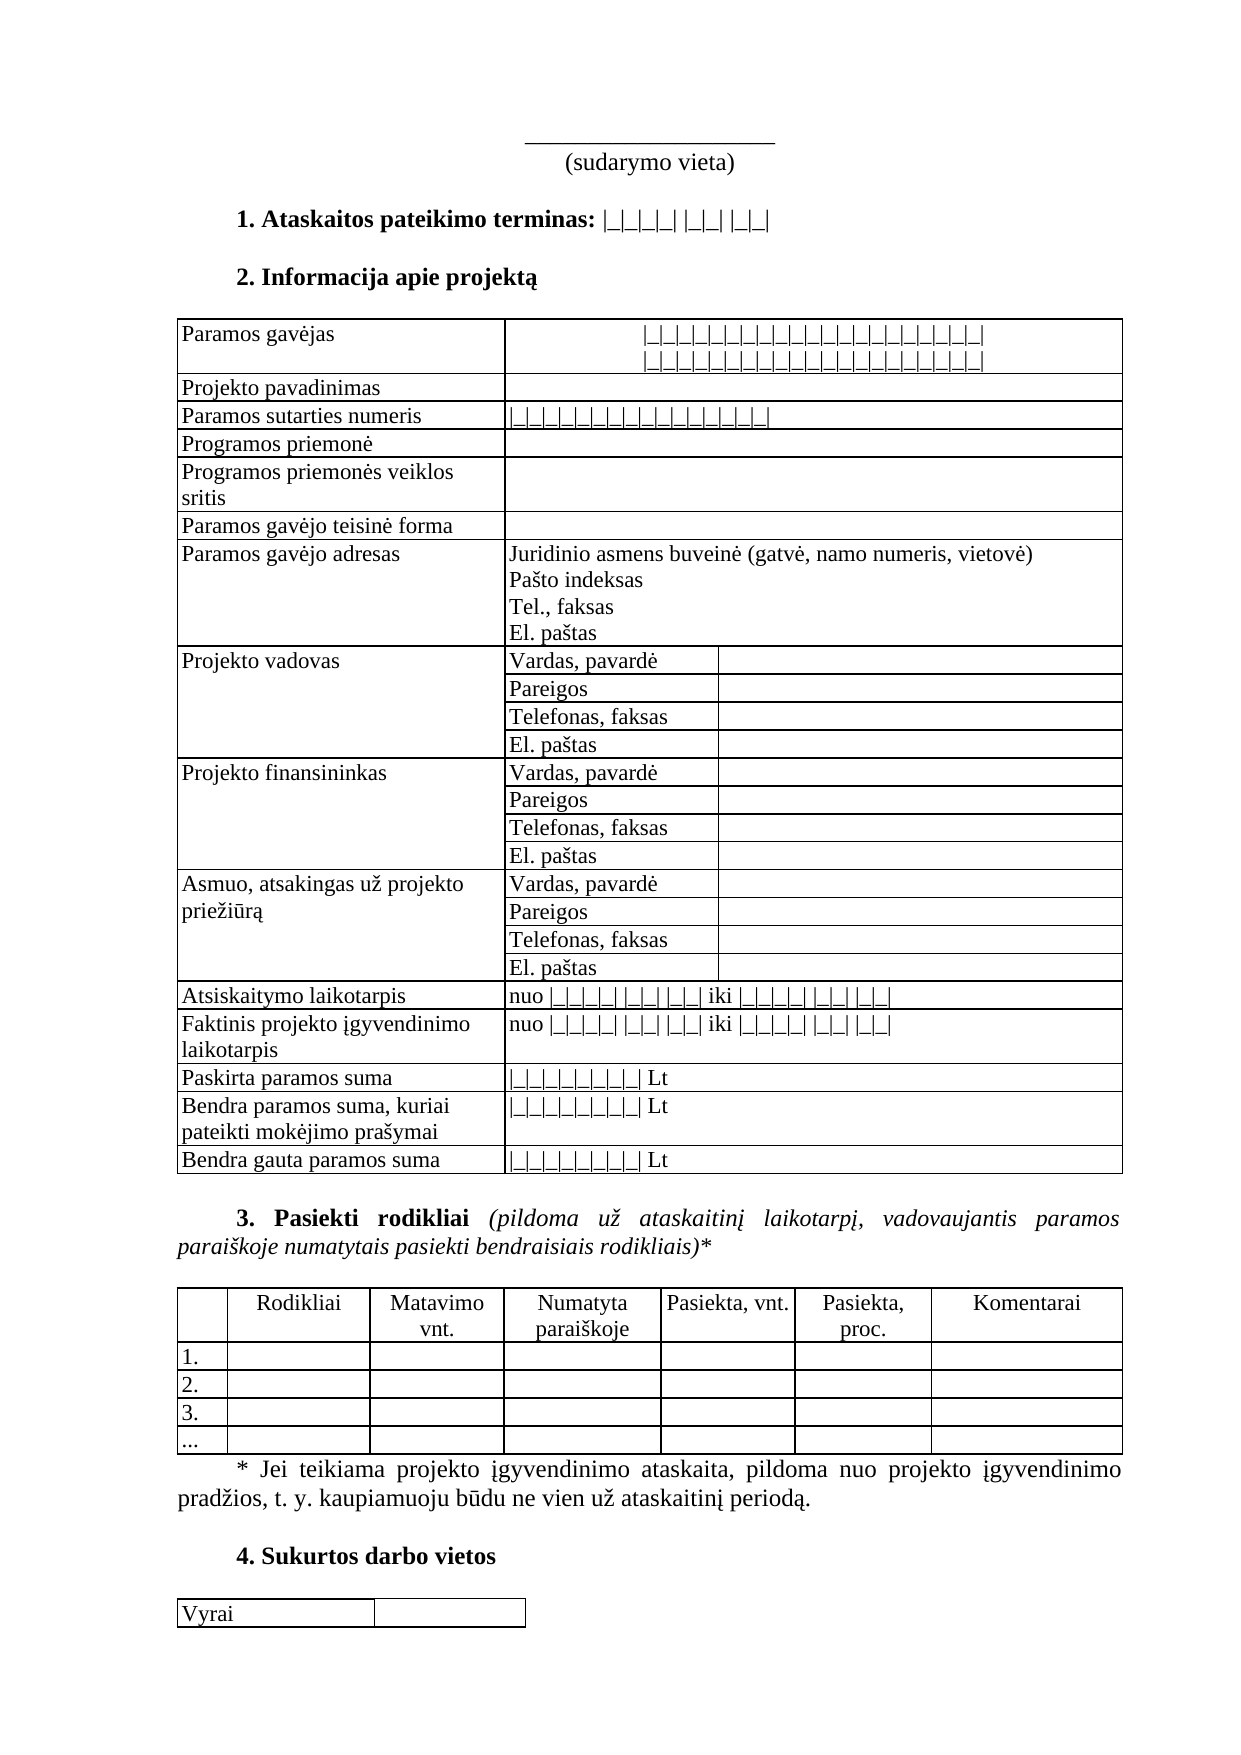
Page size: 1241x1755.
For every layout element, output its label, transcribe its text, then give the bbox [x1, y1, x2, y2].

table_cell [719, 647, 1122, 673]
table_cell Atsiskaitymo laikotarpis [178, 982, 504, 1008]
table_cell [662, 1343, 794, 1369]
table_cell [371, 1371, 503, 1397]
table_header [375, 1599, 525, 1626]
table_cell 1. [178, 1343, 227, 1369]
text 3. Pasiekti rodikliai (pildoma už ataskaitinį laikotarpį, vadovaujantis paramos paraiškoje numatytais pasiekti bendraisiais rodikliais)* [177, 1203, 1122, 1259]
table_cell Programos priemonė [178, 430, 504, 456]
table_header Vyrai [178, 1600, 374, 1626]
table_cell Projekto finansininkas [178, 759, 504, 869]
table_cell [932, 1427, 1122, 1453]
table_cell Telefonas, faksas [506, 815, 718, 841]
table_cell [719, 926, 1122, 952]
table_cell [662, 1427, 794, 1453]
table_cell Pareigos [506, 675, 718, 701]
table_cell |_|_|_|_|_|_|_|_| Lt [506, 1064, 1122, 1091]
table_cell [719, 703, 1122, 729]
text 2. Informacija apie projektą [177, 262, 1122, 291]
table_cell Telefonas, faksas [506, 703, 718, 729]
table_cell [719, 954, 1122, 980]
table_cell [719, 815, 1122, 841]
table_cell [506, 430, 1122, 456]
table_cell [932, 1343, 1122, 1369]
table_cell |_|_|_|_|_|_|_|_| Lt [506, 1146, 1122, 1173]
table_cell [505, 1399, 660, 1425]
table_cell [932, 1399, 1122, 1425]
table_cell [662, 1399, 794, 1425]
table_cell [719, 787, 1122, 813]
table_cell [719, 898, 1122, 924]
table_cell [796, 1399, 931, 1425]
text (sudarymo vieta) [177, 147, 1122, 176]
table_cell [228, 1427, 369, 1453]
table_cell Juridinio asmens buveinė (gatvė, namo numeris, vietovė) Pašto indeksas Tel., faksas El. paštas [506, 540, 1122, 645]
table_cell Vardas, pavardė [506, 759, 718, 785]
table_cell Programos priemonės veiklos sritis [178, 458, 504, 511]
table_cell [505, 1371, 660, 1397]
table_header Numatyta paraiškoje [505, 1289, 660, 1341]
table_cell [506, 458, 1122, 511]
table_cell Telefonas, faksas [506, 926, 718, 952]
table_cell [371, 1343, 503, 1369]
table_header Pasiekta, vnt. [662, 1289, 794, 1341]
table_cell El. paštas [506, 731, 718, 757]
table_cell [662, 1371, 794, 1397]
table_cell Projekto pavadinimas [178, 374, 504, 400]
table_cell Bendra paramos suma, kuriai pateikti mokėjimo prašymai [178, 1092, 504, 1145]
table_cell [506, 512, 1122, 538]
table_cell [719, 870, 1122, 897]
table_cell 2. [178, 1371, 227, 1397]
table_cell [796, 1371, 931, 1397]
table_cell [505, 1343, 660, 1369]
table_cell Paramos gavėjo adresas [178, 540, 504, 645]
table_header Matavimo vnt. [371, 1289, 503, 1341]
table_cell [228, 1343, 369, 1369]
table_cell [796, 1427, 931, 1453]
table_cell nuo |_|_|_|_| |_|_| |_|_| iki |_|_|_|_| |_|_| |_|_| [506, 1010, 1122, 1063]
table_header Pasiekta, proc. [796, 1289, 931, 1341]
table_cell [505, 1427, 660, 1453]
table_cell [228, 1371, 369, 1397]
table_cell Projekto vadovas [178, 647, 504, 757]
table_cell Faktinis projekto įgyvendinimo laikotarpis [178, 1010, 504, 1063]
table_cell El. paštas [506, 954, 718, 980]
table_cell Paskirta paramos suma [178, 1064, 504, 1091]
text 4. Sukurtos darbo vietos [177, 1541, 1122, 1569]
table_header Rodikliai [228, 1289, 369, 1341]
table_cell [719, 842, 1122, 869]
table_cell [719, 731, 1122, 757]
table_header |_|_|_|_|_|_|_|_|_|_|_|_|_|_|_|_|_|_|_|_|_| |_|_|_|_|_|_|_|_|_|_|_|_|_|_|_|_|_|_|_|_|_| [506, 320, 1122, 372]
table_cell Asmuo, atsakingas už projekto priežiūrą [178, 870, 504, 980]
table_cell 3. [178, 1399, 227, 1425]
table_header [526, 1598, 1122, 1626]
table_cell El. paštas [506, 842, 718, 869]
table_cell [796, 1343, 931, 1369]
table_cell [371, 1399, 503, 1425]
table_cell Vardas, pavardė [506, 647, 718, 673]
table_cell [932, 1371, 1122, 1397]
table_cell |_|_|_|_|_|_|_|_| Lt [506, 1092, 1122, 1145]
table_cell Vardas, pavardė [506, 870, 718, 897]
table_cell nuo |_|_|_|_| |_|_| |_|_| iki |_|_|_|_| |_|_| |_|_| [506, 982, 1122, 1008]
table_cell [371, 1427, 503, 1453]
table_header Paramos gavėjas [178, 320, 504, 372]
table_cell [719, 759, 1122, 785]
text ____________________ [177, 118, 1122, 147]
table_cell [719, 675, 1122, 701]
table_header Komentarai [932, 1289, 1122, 1341]
text 1. Ataskaitos pateikimo terminas: |_|_|_|_| |_|_| |_|_| [177, 204, 1122, 233]
text * Jei teikiama projekto įgyvendinimo ataskaita, pildoma nuo projekto įgyvendinimo pradžios, t. y. kaupiamuoju būdu ne vien už ataskaitinį periodą. [177, 1455, 1122, 1512]
table_cell [506, 374, 1122, 400]
table_cell [228, 1399, 369, 1425]
table_cell Bendra gauta paramos suma [178, 1146, 504, 1173]
table_cell Paramos gavėjo teisinė forma [178, 512, 504, 538]
table_cell |_|_|_|_|_|_|_|_|_|_|_|_|_|_|_|_| [506, 402, 1122, 428]
table_cell Paramos sutarties numeris [178, 402, 504, 428]
table_cell Pareigos [506, 787, 718, 813]
table_header [178, 1289, 227, 1341]
table_cell ... [178, 1427, 227, 1453]
table_cell Pareigos [506, 898, 718, 924]
